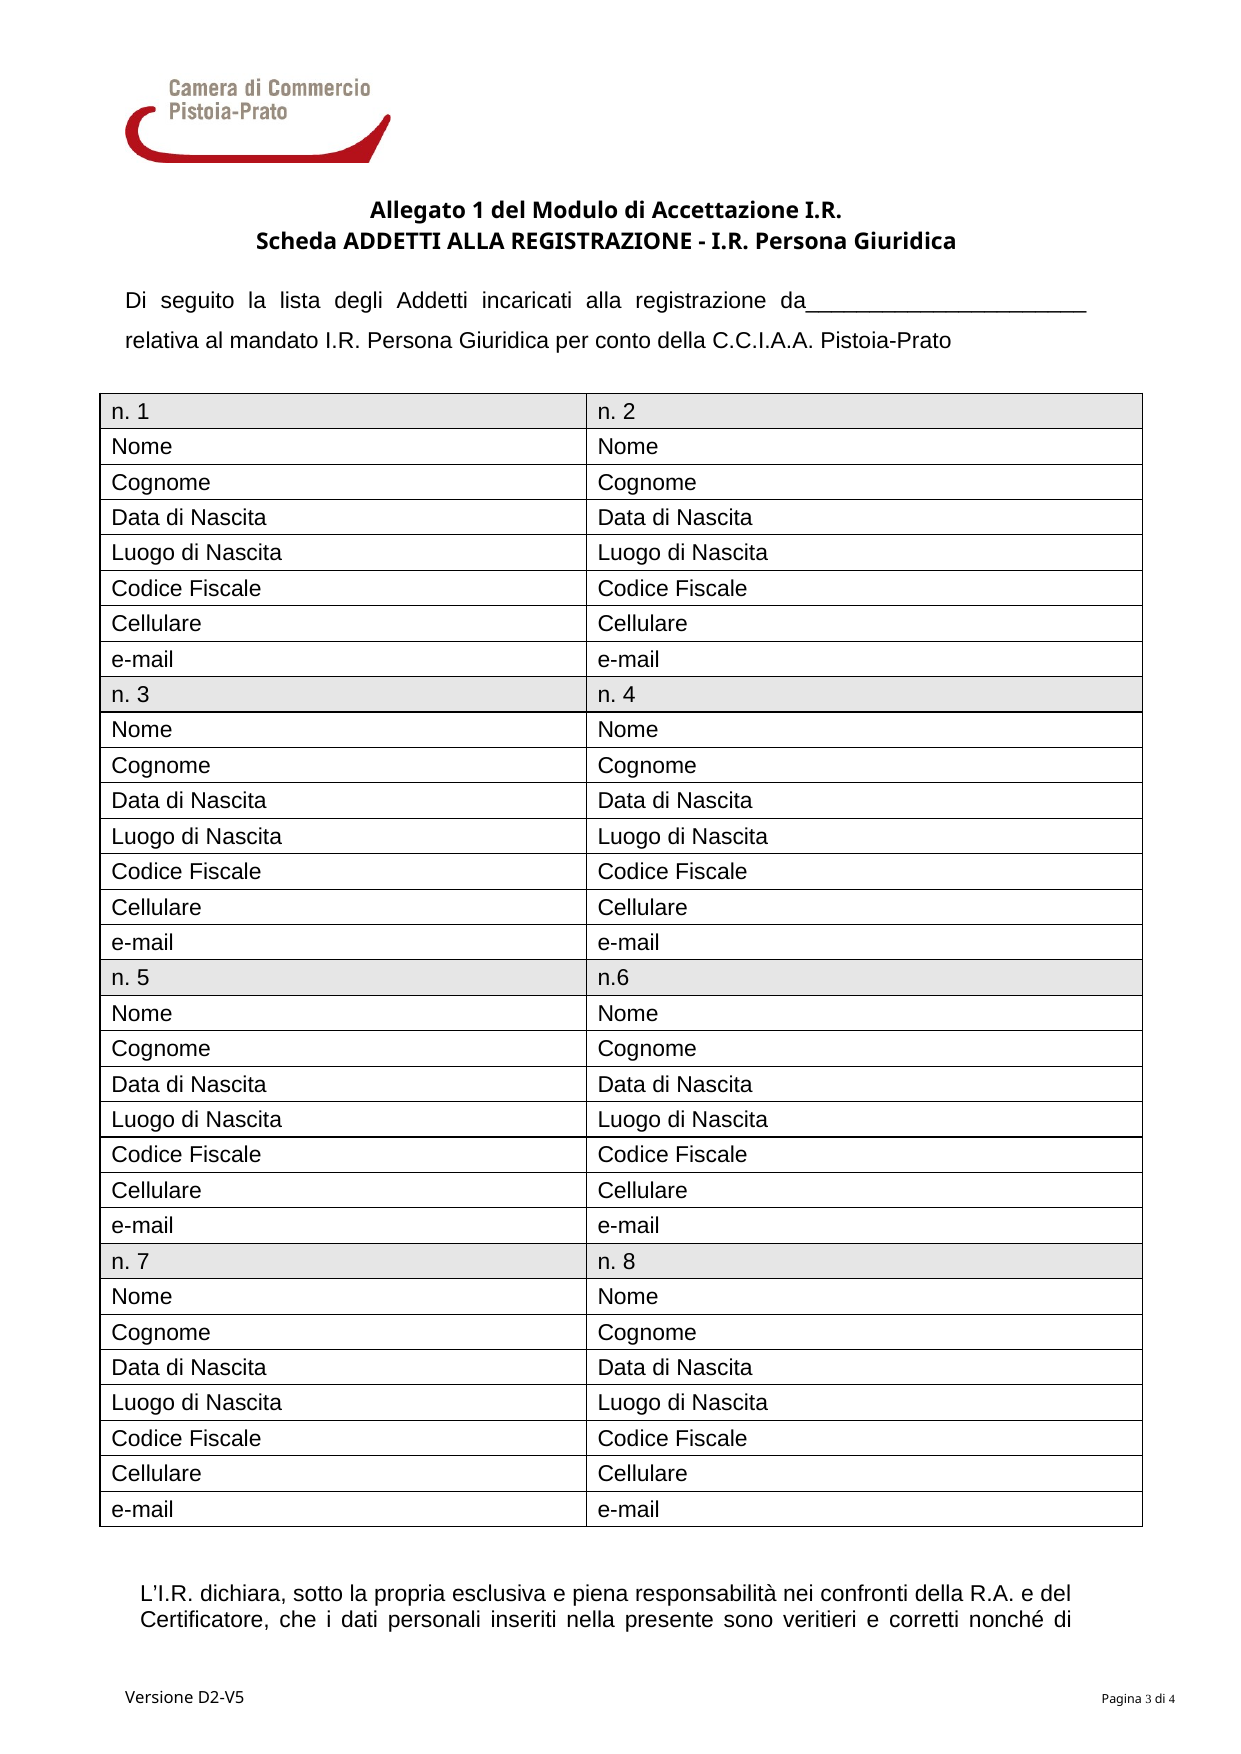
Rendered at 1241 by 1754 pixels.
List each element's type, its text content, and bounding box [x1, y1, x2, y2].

table_cell Cognome [587, 1031, 1142, 1066]
table_cell Luogo di Nascita [587, 535, 1142, 570]
table_cell Nome [587, 429, 1142, 463]
table_cell Cognome [101, 1315, 586, 1349]
table_cell n. 7 [101, 1244, 586, 1278]
table_cell Luogo di Nascita [101, 1102, 586, 1136]
table_cell Cellulare [101, 1173, 586, 1207]
table_cell Luogo di Nascita [101, 1385, 586, 1420]
table_cell Data di Nascita [101, 1067, 586, 1101]
table_cell Luogo di Nascita [587, 819, 1142, 853]
table_cell Data di Nascita [587, 500, 1142, 534]
table_cell e-mail [587, 925, 1142, 959]
table_cell Codice Fiscale [101, 1138, 586, 1172]
table_cell Cellulare [101, 1456, 586, 1491]
table_cell Cellulare [587, 890, 1142, 924]
table_cell Nome [587, 713, 1142, 747]
table_cell n. 5 [101, 960, 586, 995]
text L’I.R. dichiara, sotto la propria esclusiva e piena responsabilità nei confronti della R.A. e del Certificatore, che i dati personali inseriti nella presente sono veritieri e corretti nonché di [140, 1580, 1073, 1632]
table_header n. 2 [587, 394, 1142, 428]
table_cell n. 4 [587, 677, 1142, 711]
table_cell Data di Nascita [587, 783, 1142, 818]
table_cell Cognome [587, 1315, 1142, 1349]
table_cell Data di Nascita [101, 500, 586, 534]
table_cell Cellulare [587, 1173, 1142, 1207]
text Scheda ADDETTI ALLA REGISTRAZIONE - I.R. Persona Giuridica [125, 225, 1087, 256]
table_cell Codice Fiscale [587, 571, 1142, 605]
table_cell Nome [587, 1279, 1142, 1313]
table_cell Nome [587, 996, 1142, 1030]
text Allegato 1 del Modulo di Accettazione I.R. [125, 194, 1087, 225]
picture [125, 73, 391, 163]
table_cell e-mail [587, 1208, 1142, 1243]
table_cell Cellulare [587, 1456, 1142, 1491]
table_header n. 1 [101, 394, 586, 428]
table_cell Luogo di Nascita [101, 535, 586, 570]
table_cell Data di Nascita [587, 1067, 1142, 1101]
table_cell e-mail [101, 1208, 586, 1243]
table_cell Codice Fiscale [101, 1421, 586, 1455]
table_cell Luogo di Nascita [587, 1385, 1142, 1420]
table_cell Nome [101, 1279, 586, 1313]
table_cell e-mail [101, 925, 586, 959]
table_cell Nome [101, 996, 586, 1030]
table_cell n. 3 [101, 677, 586, 711]
table_cell n.6 [587, 960, 1142, 995]
table_cell Luogo di Nascita [101, 819, 586, 853]
table_cell Cellulare [101, 606, 586, 641]
table_cell n. 8 [587, 1244, 1142, 1278]
table_cell e-mail [101, 1492, 586, 1526]
table_cell e-mail [587, 1492, 1142, 1526]
table_cell Cognome [587, 465, 1142, 499]
table_cell e-mail [587, 642, 1142, 676]
table_cell Cognome [587, 748, 1142, 782]
table_cell Data di Nascita [587, 1350, 1142, 1384]
table_cell Nome [101, 429, 586, 463]
table_cell Nome [101, 713, 586, 747]
table_cell Cognome [101, 748, 586, 782]
table_cell Cellulare [587, 606, 1142, 641]
table_cell Luogo di Nascita [587, 1102, 1142, 1136]
table_cell e-mail [101, 642, 586, 676]
text Di seguito la lista degli Addetti incaricati alla registrazione da______________________ relativa al mandato I.R. Persona Giuridica per conto della C.C.I.A.A. Pistoia-Prato [125, 287, 1087, 353]
table_cell Cellulare [101, 890, 586, 924]
table_cell Cognome [101, 465, 586, 499]
table_cell Data di Nascita [101, 783, 586, 818]
table_cell Cognome [101, 1031, 586, 1066]
table_cell Codice Fiscale [101, 571, 586, 605]
table_cell Data di Nascita [101, 1350, 586, 1384]
table_cell Codice Fiscale [587, 1138, 1142, 1172]
table_cell Codice Fiscale [101, 854, 586, 888]
table_cell Codice Fiscale [587, 1421, 1142, 1455]
table_cell Codice Fiscale [587, 854, 1142, 888]
